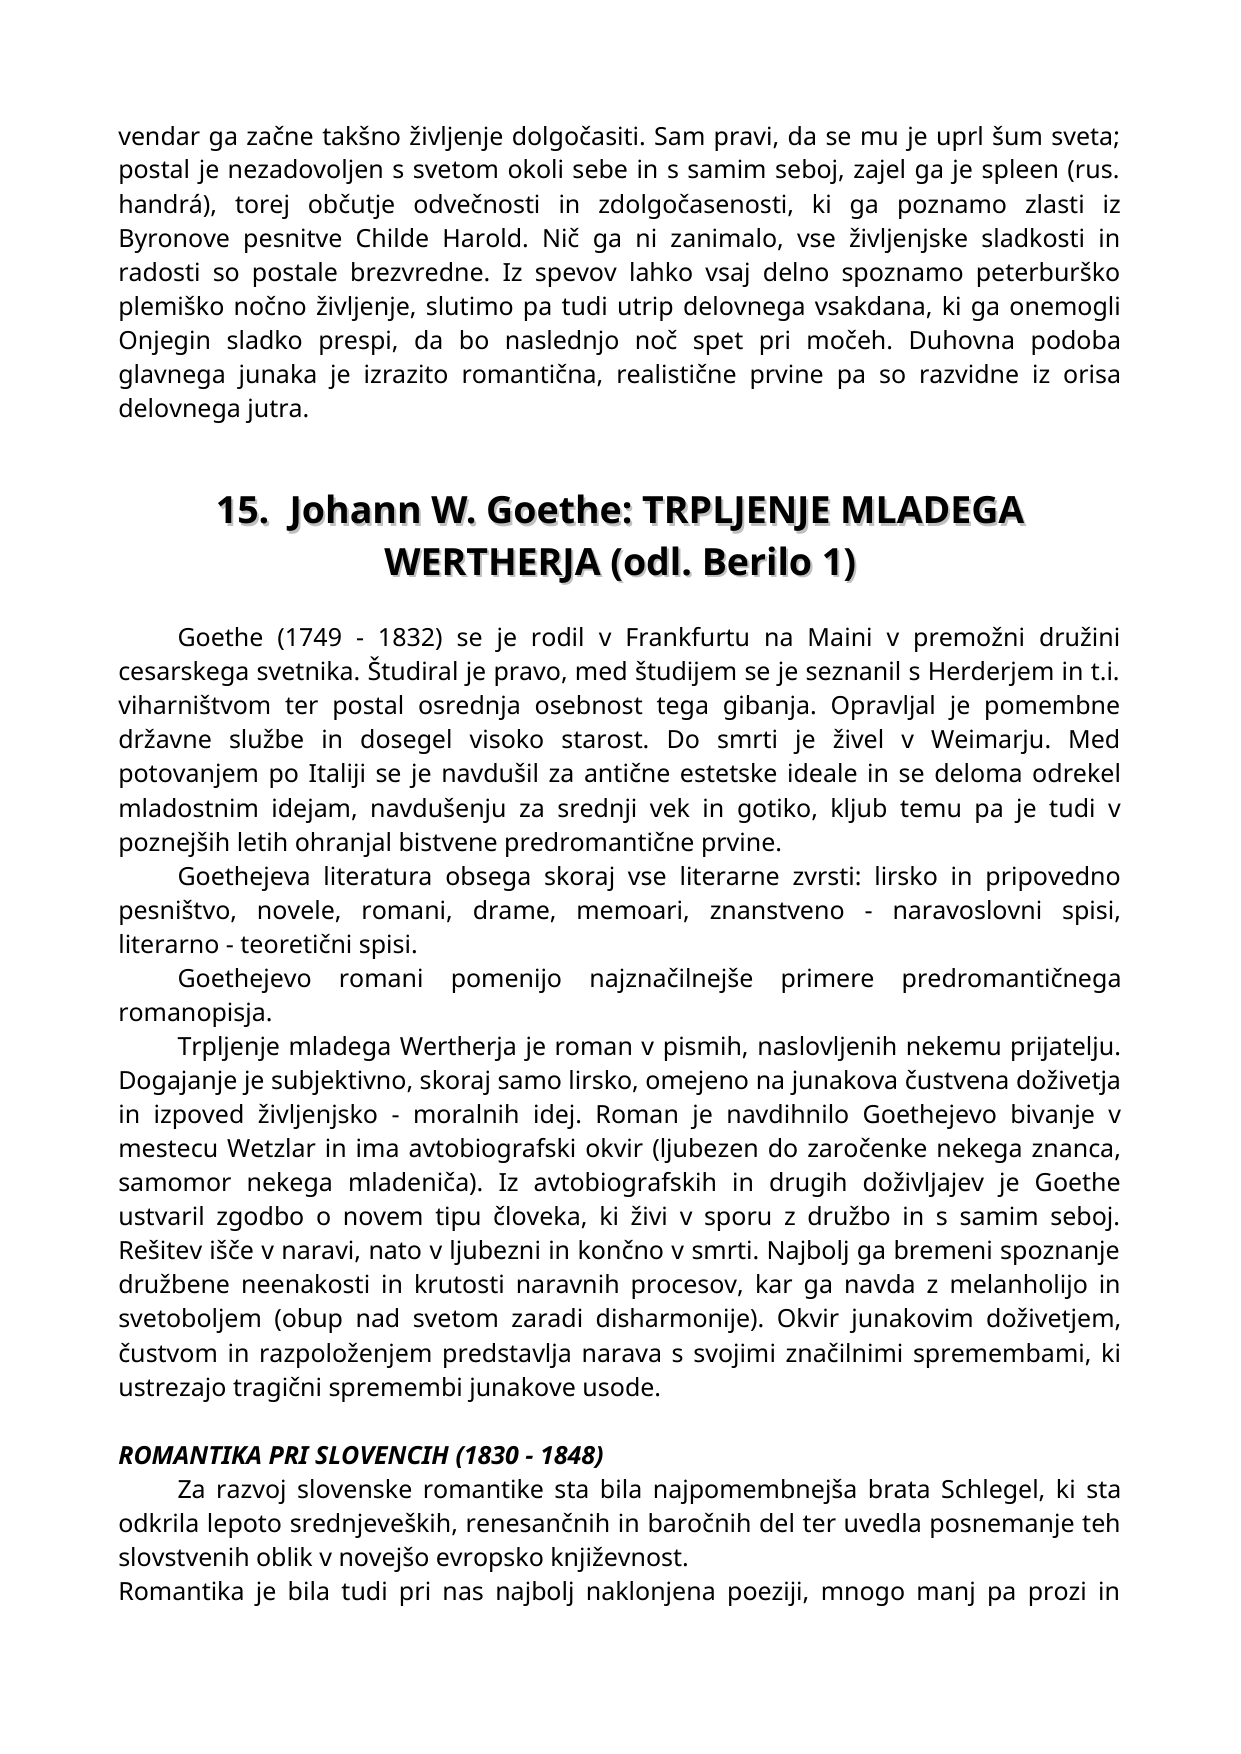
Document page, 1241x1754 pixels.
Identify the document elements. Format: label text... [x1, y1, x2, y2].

text Goethejeva literatura obsega skoraj vse literarne zvrsti: lirsko in pripovedno pesništvo, novele, romani, drame, memoari, znanstveno - naravoslovni spisi, literarno - teoretični spisi. [118, 858, 1122, 961]
text vendar ga začne takšno življenje dolgočasiti. Sam pravi, da se mu je uprl šum sveta; postal je nezadovoljen s svetom okoli sebe in s samim seboj, zajel ga je spleen (rus. handrá), torej občutje odvečnosti in zdolgočasenosti, ki ga poznamo zlasti iz Byronove pesnitve Childe Harold. Nič ga ni zanimalo, vse življenjske sladkosti in radosti so postale brezvredne. Iz spevov lahko vsaj delno spoznamo peterburško plemiško nočno življenje, slutimo pa tudi utrip delovnega vsakdana, ki ga onemogli Onjegin sladko prespi, da bo naslednjo noč spet pri močeh. Duhovna podoba glavnega junaka je izrazito romantična, realistične prvine pa so razvidne iz orisa delovnega jutra. [118, 118, 1122, 425]
subtitle 15. Johann W. Goethe: TRPLJENJE MLADEGA WERTHERJA (odl. Berilo 1) [118, 484, 1122, 586]
text ROMANTIKA PRI SLOVENCIH (1830 - 1848) [118, 1437, 1122, 1471]
text Trpljenje mladega Wertherja je roman v pismih, naslovljenih nekemu prijatelju. Dogajanje je subjektivno, skoraj samo lirsko, omejeno na junakova čustvena doživetja in izpoved življenjsko - moralnih idej. Roman je navdihnilo Goethejevo bivanje v mestecu Wetzlar in ima avtobiografski okvir (ljubezen do zaročenke nekega znanca, samomor nekega mladeniča). Iz avtobiografskih in drugih doživljajev je Goethe ustvaril zgodbo o novem tipu človeka, ki živi v sporu z družbo in s samim seboj. Rešitev išče v naravi, nato v ljubezni in končno v smrti. Najbolj ga bremeni spoznanje družbene neenakosti in krutosti naravnih procesov, kar ga navda z melanholijo in svetoboljem (obup nad svetom zaradi disharmonije). Okvir junakovim doživetjem, čustvom in razpoloženjem predstavlja narava s svojimi značilnimi spremembami, ki ustrezajo tragični spremembi junakove usode. [118, 1029, 1122, 1403]
text Goethe (1749 - 1832) se je rodil v Frankfurtu na Maini v premožni družini cesarskega svetnika. Študiral je pravo, med študijem se je seznanil s Herderjem in t.i. viharništvom ter postal osrednja osebnost tega gibanja. Opravljal je pomembne državne službe in dosegel visoko starost. Do smrti je živel v Weimarju. Med potovanjem po Italiji se je navdušil za antične estetske ideale in se deloma odrekel mladostnim idejam, navdušenju za srednji vek in gotiko, kljub temu pa je tudi v poznejših letih ohranjal bistvene predromantične prvine. [118, 620, 1122, 858]
text Romantika je bila tudi pri nas najbolj naklonjena poeziji, mnogo manj pa prozi in [118, 1574, 1122, 1608]
text Za razvoj slovenske romantike sta bila najpomembnejša brata Schlegel, ki sta odkrila lepoto srednjeveških, renesančnih in baročnih del ter uvedla posnemanje teh slovstvenih oblik v novejšo evropsko književnost. [118, 1471, 1122, 1574]
text Goethejevo romani pomenijo najznačilnejše primere predromantičnega romanopisja. [118, 961, 1122, 1029]
